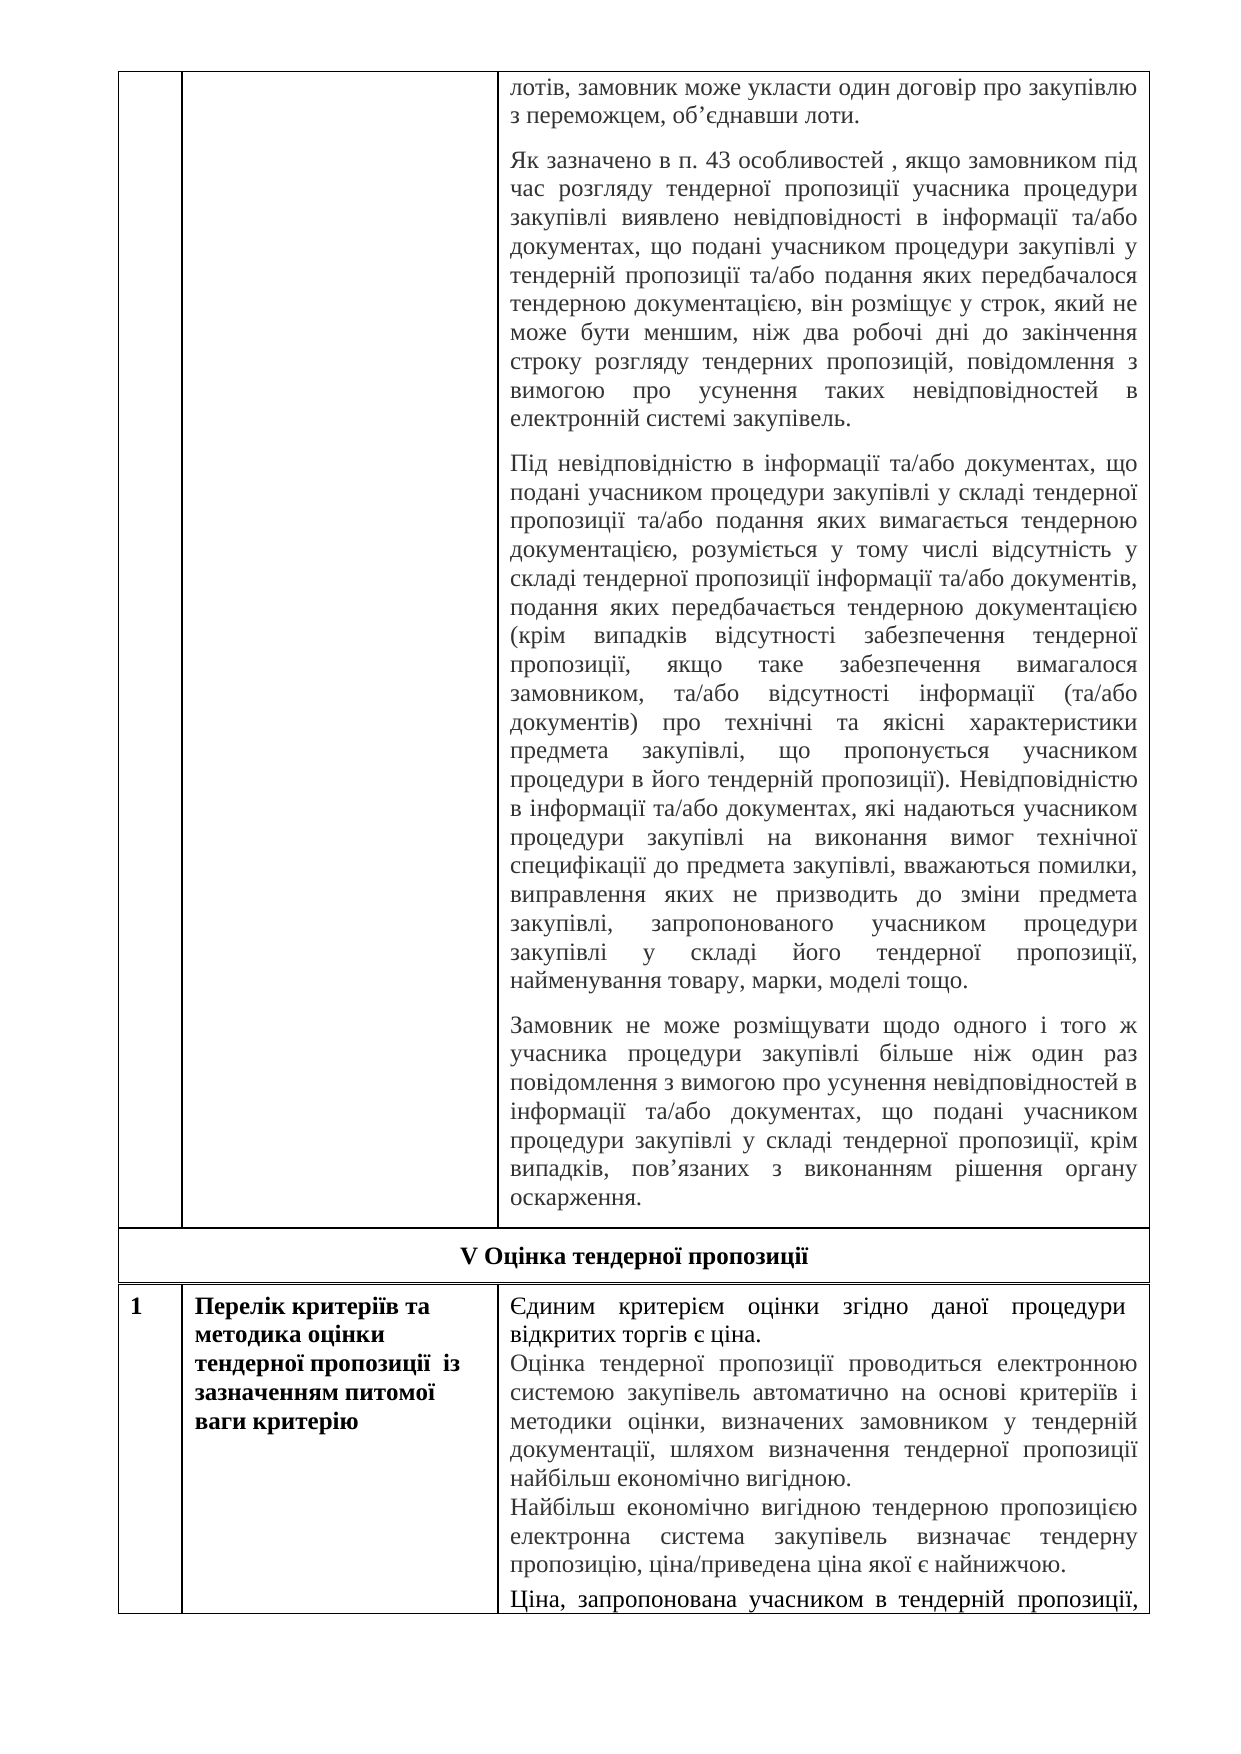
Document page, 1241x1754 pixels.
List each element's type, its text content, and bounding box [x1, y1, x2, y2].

table_cell Відкриті торги проводяться із застосуванням електронного аукціону відповідно до п. 35 Особливостей. Розмір мінімального кроку пониження ціни під час електронного аукціону складає 0,5 %. Для проведення відкритих торгів із застосування електронного аукціону повинно бути подано не менше двох тендерних пропозицій. Електронний аукціон проводиться електронною системою закупівель відповідно до ст. 30 Закону. Якщо була подана одна тендерна пропозиція, електронна система закупівель після закінчення строку для подання тендерних пропозицій, визначених замовником в оголошенні про проведення відкритих торгів, розкриває всю інформацію, зазначену в тендерній пропозиції, крім інформації, визначеної пунктом 40 цих Особливостей, не проводить оцінку такої тендерної пропозиції та визначає таку тендерну пропозицію найбільш економічно вигідною. Протокол розкриття тендерних пропозицій формується та оприлюднюється автоматично в день розкриття тендерних пропозицій/пропозицій, відповідно до частин третьої та четвертої статті 28 Закону. Електронною системою закупівель після закінчення строку для подання тендерних пропозицій, визначеного замовником в оголошенні про проведення відкритих торгів, розкривається вся інформація, зазначена в тендерній пропозиції (тендерних пропозиціях), у тому числі інформація про ціну/приведену ціну тендерної пропозиції (тендерних пропозицій). Не підлягає розкриттю інформація, що обґрунтовано визначена учасником як конфіденційна, у тому числі інформація, що містить персональні дані. Конфіденційною не може бути визначена інформація про запропоновану ціну, інші критерії оцінки, технічні умови, технічні специфікації та документи, що підтверджують відповідність кваліфікаційним критеріям відповідно до статті 16 Закону, і документи, що підтверджують відсутність підстав, визначених п. 47 Особливостей. Дата і час розкриття тендерних пропозицій, дата і час проведення електронного аукціону визначаються електронною системою закупівель автоматично в день оприлюднення замовником оголошення про проведення відкритих торгів в електронній системі закупівель. Розкриття тендерних пропозицій здійснюється відповідно до ст. 28 Закону (положення абз. 3 ч. 1 та абз. 2 ч. 2 ст. 28 Закону не застосовується). Перед початком електронного аукціону автоматично розкривається інформація про ціни/приведені ціни тендерних пропозицій/пропозицій. Розкриття тендерних пропозицій/пропозицій з інформацією та документами, що підтверджують відповідність учасника кваліфікаційним критеріям/умовам, визначеним в оголошенні про проведення спрощеної закупівлі, та вимогам до предмета закупівлі, а також з інформацією та документами, що містять технічний опис предмета закупівлі, здійснюється автоматично електронною системою закупівель одразу після завершення електронного аукціону. Під час розкриття тендерних пропозицій/пропозицій автоматично розкривається вся інформація, зазначена в тендерних пропозиціях/пропозиціях учасників, крім інформації, зазначеної в абзаці другому частини 1 ст. 28 (інформація про ціни/приведені ціни тендерних пропозицій/пропозицій), та формується список учасників у порядку від найнижчої до найвищої запропонованої ними ціни/приведеної ціни. Замовник, орган оскарження та центральний орган виконавчої влади, що реалізує державну політику у сфері державного фінансового контролю, мають доступ в електронній системі закупівель до інформації, яка визначена учасником конфіденційною. Протокол розкриття тендерних пропозицій/пропозицій формується та оприлюднюється електронною системою закупівель автоматично в день розкриття тендерних пропозицій/пропозицій. Розгляд та оцінка тендерних пропозицій здійснюються відповідно до статті 29 Закону (положення частин другої, дванадцятої, шістнадцятої,абзаців другого і третього частини п’ятнадцятої статті 29 Закону не застосовуються) з урахуванням положень пункту 43 цих Особливостей. Оцінка тендерних пропозицій/пропозицій проводиться автоматично електронною системою закупівель на основі критеріїв і методики оцінки, зазначених замовником у тендерній документації/оголошенні про проведення спрощеної закупівлі, шляхом застосування електронного аукціону. Дата і час проведення електронного аукціону визначаються електронною системою закупівель автоматично. Критеріями оцінки є Ціна. У випадку даного аукціону критерієм оцінки є ціна. До початку проведення електронного аукціону в електронній системі закупівель автоматично розкривається інформація про ціну та перелік усіх цін тендерних пропозицій/пропозицій, розташованих у порядку від найнижчої до найвищої ціни без зазначення найменувань та інформації про учасників. Під час проведення електронного аукціону в електронній системі закупівель відображаються значення ціни тендерної пропозиції/пропозиції учасника та приведеної ціни. Після оцінки тендерних пропозицій/пропозицій замовник розглядає на відповідність вимогам тендерної документації/оголошення про проведення спрощеної закупівлі тендерну пропозицію/пропозицію, яка визначена найбільш економічно вигідною. Строк розгляду тендерної пропозиції/пропозиції, що за результатами оцінки визначена найбільш економічно вигідною, не повинен перевищувати п’яти робочих днів з дня визначення найбільш економічно вигідної пропозиції. Такий строк може бути аргументовано продовжено замовником до 20 робочих днів. У разі продовження строку замовник оприлюднює повідомлення в електронній системі закупівель протягом одного дня з дня прийняття відповідного рішення. У разі відхилення тендерної пропозиції/пропозиції, що за результатами оцінки визначена найбільш економічно вигідною, замовник розглядає наступну тендерну пропозицію/пропозицію у списку пропозицій, розташованих за результатами їх оцінки, починаючи з найкращої, у порядку та строки, визначені цією статтею. Учасник, який надав найбільш економічно вигідну тендерну пропозицію, що є аномально низькою, повинен надати протягом одного робочого дня з дня визначення найбільш економічно вигідної тендерної пропозиції обґрунтування в довільній формі щодо цін або вартості відповідних товарів, робіт чи послуг тендерної пропозиції. Замовник може відхилити аномально низьку тендерну пропозицію, у разі якщо учасник не надав належного обґрунтування вказаної у ній ціни або вартості, та відхиляє аномально низьку тендерну пропозицію у разі ненадходження такого обґрунтування протягом визначеного Законом строку - одного робочого дня з дня визначення найбільш економічно вигідної тендерної пропозиції . За результатами розгляду та оцінки тендерної пропозиції/пропозиції замовник визначає переможця процедури закупівлі/спрощеної закупівлі та приймає рішення про намір укласти договір про закупівлю згідно з Законом з урахуванням Особливостей. Відповідно до пункту 42 Особливостей Замовник має право звернутися за підтвердженням інформації, наданої учасником/переможцем процедури закупівлі, до органів державної влади, підприємств, установ, організацій відповідно до їх компетенції. У разі отримання достовірної інформації про невідповідність учасника процедури закупівлі вимогам кваліфікаційних критеріїв, наявність підстав, визначених пунктом 47 Особливостей, або факту зазначення у тендерній пропозиції будь-якої недостовірної інформації, що є суттєвою під час визначення результатів відкритих торгів, замовник відхиляє тендерну пропозицію такого учасника процедури закупівлі. У разі якщо учасник стає переможцем декількох або всіх лотів, замовник може укласти один договір про закупівлю з переможцем, об’єднавши лоти. Як зазначено в п. 43 особливостей , якщо замовником під час розгляду тендерної пропозиції учасника процедури закупівлі виявлено невідповідності в інформації та/або документах, що подані учасником процедури закупівлі у тендерній пропозиції та/або подання яких передбачалося тендерною документацією, він розміщує у строк, який не може бути меншим, ніж два робочі дні до закінчення строку розгляду тендерних пропозицій, повідомлення з вимогою про усунення таких невідповідностей в електронній системі закупівель. Під невідповідністю в інформації та/або документах, що подані учасником процедури закупівлі у складі тендерної пропозиції та/або подання яких вимагається тендерною документацією, розуміється у тому числі відсутність у складі тендерної пропозиції інформації та/або документів, подання яких передбачається тендерною документацією (крім випадків відсутності забезпечення тендерної пропозиції, якщо таке забезпечення вимагалося замовником, та/або відсутності інформації (та/або документів) про технічні та якісні характеристики предмета закупівлі, що пропонується учасником процедури в його тендерній пропозиції). Невідповідністю в інформації та/або документах, які надаються учасником процедури закупівлі на виконання вимог технічної специфікації до предмета закупівлі, вважаються помилки, виправлення яких не призводить до зміни предмета закупівлі, запропонованого учасником процедури закупівлі у складі його тендерної пропозиції, найменування товару, марки, моделі тощо. Замовник не може розміщувати щодо одного і того ж учасника процедури закупівлі більше ніж один раз повідомлення з вимогою про усунення невідповідностей в інформації та/або документах, що подані учасником процедури закупівлі у складі тендерної пропозиції, крім випадків, пов’язаних з виконанням рішення органу оскарження. [499, 72, 1149, 1227]
table_cell [119, 72, 181, 1227]
table_cell V Оцінка тендерної пропозиції [119, 1229, 1149, 1282]
table_cell Єдиним критерієм оцінки згідно даної процедури відкритих торгів є ціна. Оцінка тендерної пропозиції проводиться електронною системою закупівель автоматично на основі критеріїв і методики оцінки, визначених замовником у тендерній документації, шляхом визначення тендерної пропозиції найбільш економічно вигідною. Найбільш економічно вигідною тендерною пропозицією електронна система закупівель визначає тендерну пропозицію, ціна/приведена ціна якої є найнижчою. Ціна, запропонована учасником в тендерній пропозиції, [499, 1285, 1149, 1613]
table_cell [183, 72, 497, 1227]
table_cell Перелік критеріїв та методика оцінки тендерної пропозиції із зазначенням питомої ваги критерію [183, 1285, 497, 1613]
table_cell 1 [119, 1285, 181, 1613]
